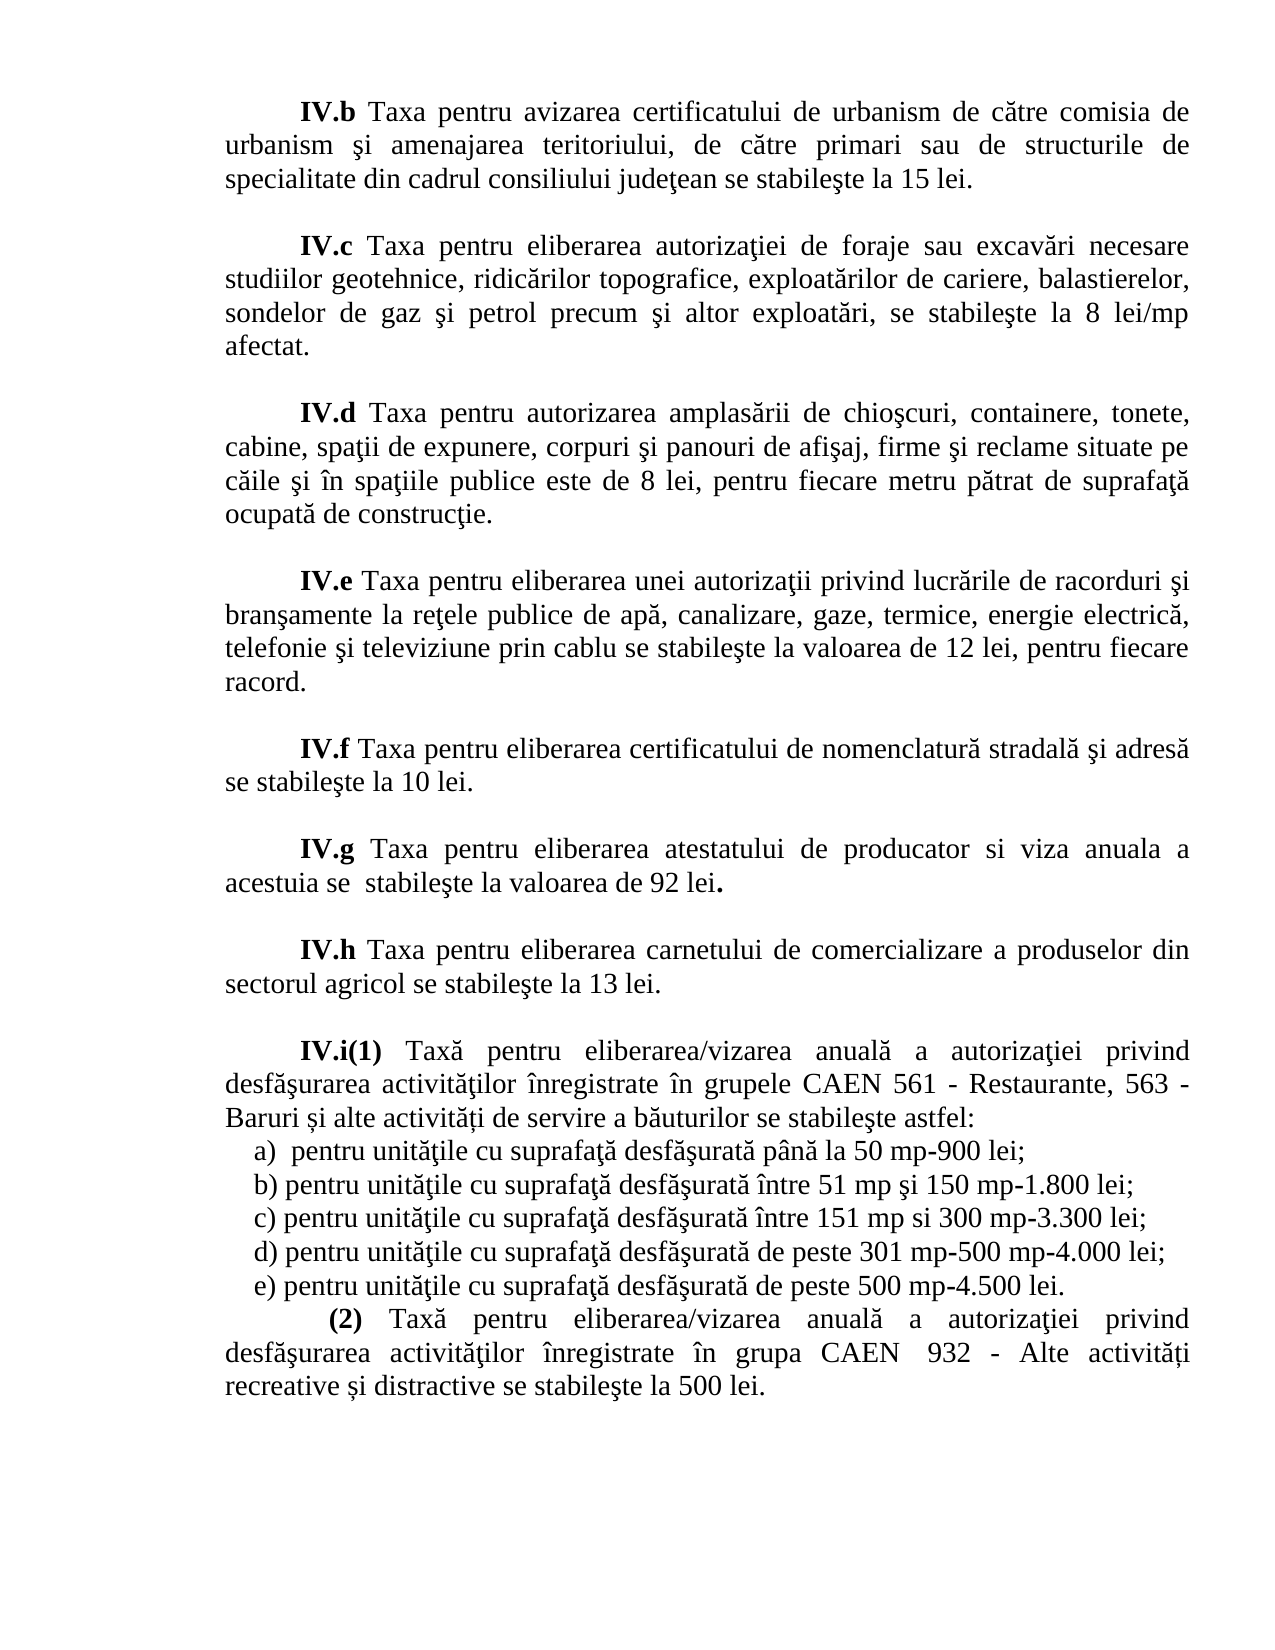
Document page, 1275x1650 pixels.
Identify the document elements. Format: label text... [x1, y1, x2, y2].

text IV.f Taxa pentru eliberarea certificatului de nomenclatură stradală şi adresă se stabileşte la 10 lei. [225, 731, 1191, 798]
text IV.g Taxa pentru eliberarea atestatului de producator si viza anuala a acestuia se stabileşte la valoarea de 92 lei. [225, 832, 1191, 899]
text e) pentru unităţile cu suprafaţă desfăşurată de peste 500 mp-4.500 lei. [253, 1268, 1191, 1301]
text IV.e Taxa pentru eliberarea unei autorizaţii privind lucrările de racorduri şi branşamente la reţele publice de apă, canalizare, gaze, termice, energie electrică, telefonie şi televiziune prin cablu se stabileşte la valoarea de 12 lei, pentru fiecare racord. [225, 563, 1191, 697]
text d) pentru unităţile cu suprafaţă desfăşurată de peste 301 mp-500 mp-4.000 lei; [253, 1234, 1191, 1268]
text IV.i(1) Taxă pentru eliberarea/vizarea anuală a autorizaţiei privind desfăşurarea activităţilor înregistrate în grupele CAEN 561 - Restaurante, 563 - Baruri și alte activități de servire a băuturilor se stabileşte astfel: [225, 1033, 1191, 1133]
text IV.b Taxa pentru avizarea certificatului de urbanism de către comisia de urbanism şi amenajarea teritoriului, de către primari sau de structurile de specialitate din cadrul consiliului judeţean se stabileşte la 15 lei. [225, 94, 1191, 194]
text IV.c Taxa pentru eliberarea autorizaţiei de foraje sau excavări necesare studiilor geotehnice, ridicărilor topografice, exploatărilor de cariere, balastierelor, sondelor de gaz şi petrol precum şi altor exploatări, se stabileşte la 8 lei/mp afectat. [225, 228, 1191, 362]
text c) pentru unităţile cu suprafaţă desfăşurată între 151 mp si 300 mp-3.300 lei; [253, 1201, 1191, 1234]
text IV.h Taxa pentru eliberarea carnetului de comercializare a produselor din sectorul agricol se stabileşte la 13 lei. [225, 932, 1191, 999]
text IV.d Taxa pentru autorizarea amplasării de chioşcuri, containere, tonete, cabine, spaţii de expunere, corpuri şi panouri de afişaj, firme şi reclame situate pe căile şi în spaţiile publice este de 8 lei, pentru fiecare metru pătrat de suprafaţă ocupată de construcţie. [225, 396, 1191, 530]
text b) pentru unităţile cu suprafaţă desfăşurată între 51 mp şi 150 mp-1.800 lei; [253, 1167, 1191, 1201]
text a) pentru unităţile cu suprafaţă desfăşurată până la 50 mp-900 lei; [253, 1133, 1191, 1167]
text (2) Taxă pentru eliberarea/vizarea anuală a autorizaţiei privind desfăşurarea activităţilor înregistrate în grupa CAEN 932 - Alte activități recreative și distractive se stabileşte la 500 lei. [225, 1301, 1191, 1402]
